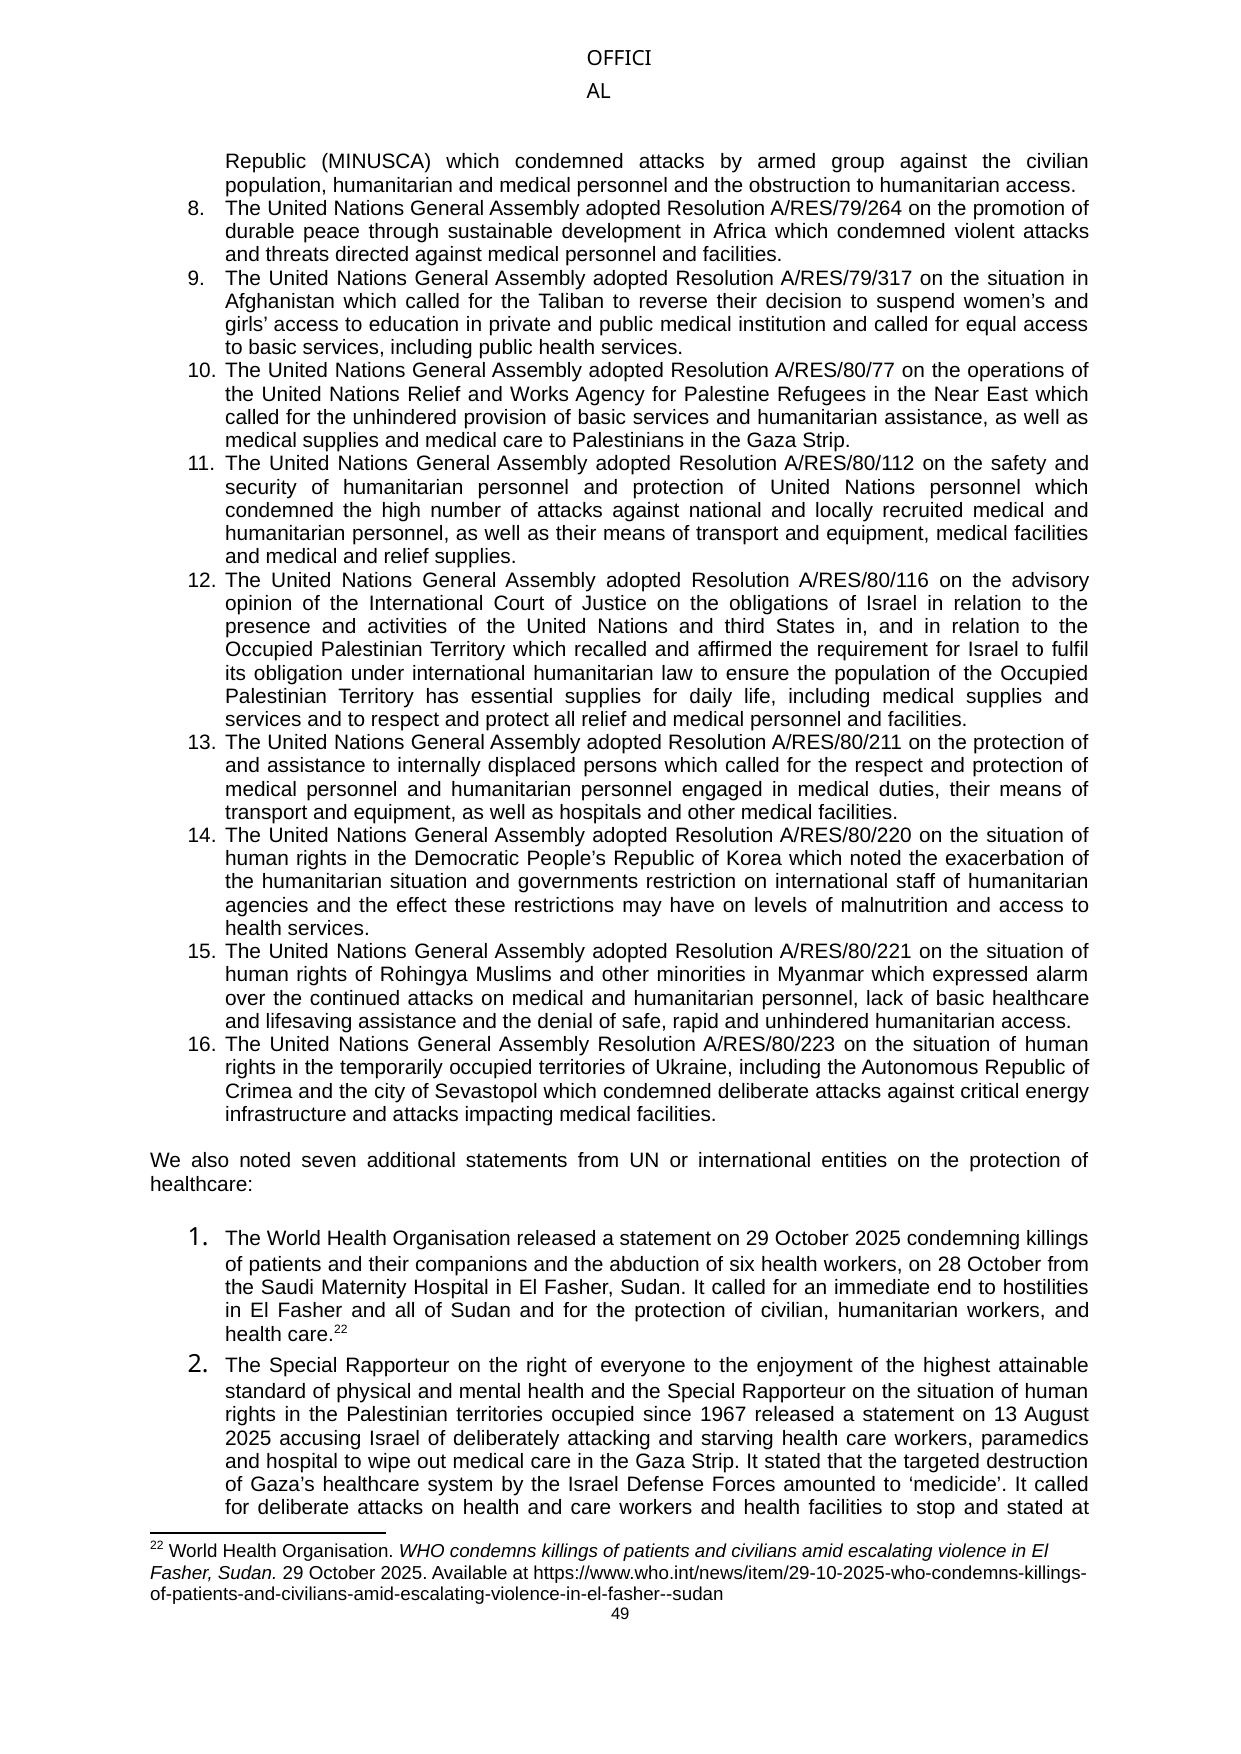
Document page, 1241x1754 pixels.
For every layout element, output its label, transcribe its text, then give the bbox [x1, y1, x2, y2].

list The United Nations General Assembly adopted Resolution A/RES/79/317 on the situation in Afghanistan which called for the Taliban to reverse their decision to suspend women’s and girls’ access to education in private and public medical institution and called for equal access to basic services, including public health services. [187, 266, 1090, 359]
list The Special Rapporteur on the right of everyone to the enjoyment of the highest attainable standard of physical and mental health and the Special Rapporteur on the situation of human rights in the Palestinian territories occupied since 1967 released a statement on 13 August 2025 accusing Israel of deliberately attacking and starving health care workers, paramedics and hospital to wipe out medical care in the Gaza Strip. It stated that the targeted destruction of Gaza’s healthcare system by the Israel Defense Forces amounted to ‘medicide’. It called for deliberate attacks on health and care workers and health facilities to stop and stated at [187, 1346, 1090, 1519]
list The World Health Organisation released a statement on 29 October 2025 condemning killings of patients and their companions and the abduction of six health workers, on 28 October from the Saudi Maternity Hospital in El Fasher, Sudan. It called for an immediate end to hostilities in El Fasher and all of Sudan and for the protection of civilian, humanitarian workers, and health care. [187, 1218, 1090, 1346]
list The United Nations General Assembly adopted Resolution A/RES/80/116 on the advisory opinion of the International Court of Justice on the obligations of Israel in relation to the presence and activities of the United Nations and third States in, and in relation to the Occupied Palestinian Territory which recalled and affirmed the requirement for Israel to fulfil its obligation under international humanitarian law to ensure the population of the Occupied Palestinian Territory has essential supplies for daily life, including medical supplies and services and to respect and protect all relief and medical personnel and facilities. [187, 568, 1090, 731]
list The United Nations General Assembly adopted Resolution A/RES/80/112 on the safety and security of humanitarian personnel and protection of United Nations personnel which condemned the high number of attacks against national and locally recruited medical and humanitarian personnel, as well as their means of transport and equipment, medical facilities and medical and relief supplies. [187, 452, 1090, 568]
list The United Nations General Assembly adopted Resolution A/RES/80/211 on the protection of and assistance to internally displaced persons which called for the respect and protection of medical personnel and humanitarian personnel engaged in medical duties, their means of transport and equipment, as well as hospitals and other medical facilities. [187, 731, 1090, 824]
list The United Nations General Assembly adopted Resolution A/RES/80/77 on the operations of the United Nations Relief and Works Agency for Palestine Refugees in the Near East which called for the unhindered provision of basic services and humanitarian assistance, as well as medical supplies and medical care to Palestinians in the Gaza Strip. [187, 359, 1090, 452]
list The United Nations General Assembly adopted Resolution A/RES/80/220 on the situation of human rights in the Democratic People’s Republic of Korea which noted the exacerbation of the humanitarian situation and governments restriction on international staff of humanitarian agencies and the effect these restrictions may have on levels of malnutrition and access to health services. [187, 824, 1090, 940]
list The United Nations General Assembly adopted Resolution A/RES/80/221 on the situation of human rights of Rohingya Muslims and other minorities in Myanmar which expressed alarm over the continued attacks on medical and humanitarian personnel, lack of basic healthcare and lifesaving assistance and the denial of safe, rapid and unhindered humanitarian access. [187, 940, 1090, 1033]
text We also noted seven additional statements from UN or international entities on the protection of healthcare: [150, 1149, 1090, 1195]
list The United Nations General Assembly Resolution A/RES/80/223 on the situation of human rights in the temporarily occupied territories of Ukraine, including the Autonomous Republic of Crimea and the city of Sevastopol which condemned deliberate attacks against critical energy infrastructure and attacks impacting medical facilities. [187, 1033, 1090, 1126]
list Republic (MINUSCA) which condemned attacks by armed group against the civilian population, humanitarian and medical personnel and the obstruction to humanitarian access. [187, 150, 1090, 196]
list The United Nations General Assembly adopted Resolution A/RES/79/264 on the promotion of durable peace through sustainable development in Africa which condemned violent attacks and threats directed against medical personnel and facilities. [187, 196, 1090, 266]
list World Health Organisation. WHO condemns killings of patients and civilians amid escalating violence in El Fasher, Sudan. 29 October 2025. Available at https://www.who.int/news/item/29-10-2025-who-condemns-killings-of-patients-and-civilians-amid-escalating-violence-in-el-fasher--sudan [150, 1539, 1090, 1604]
